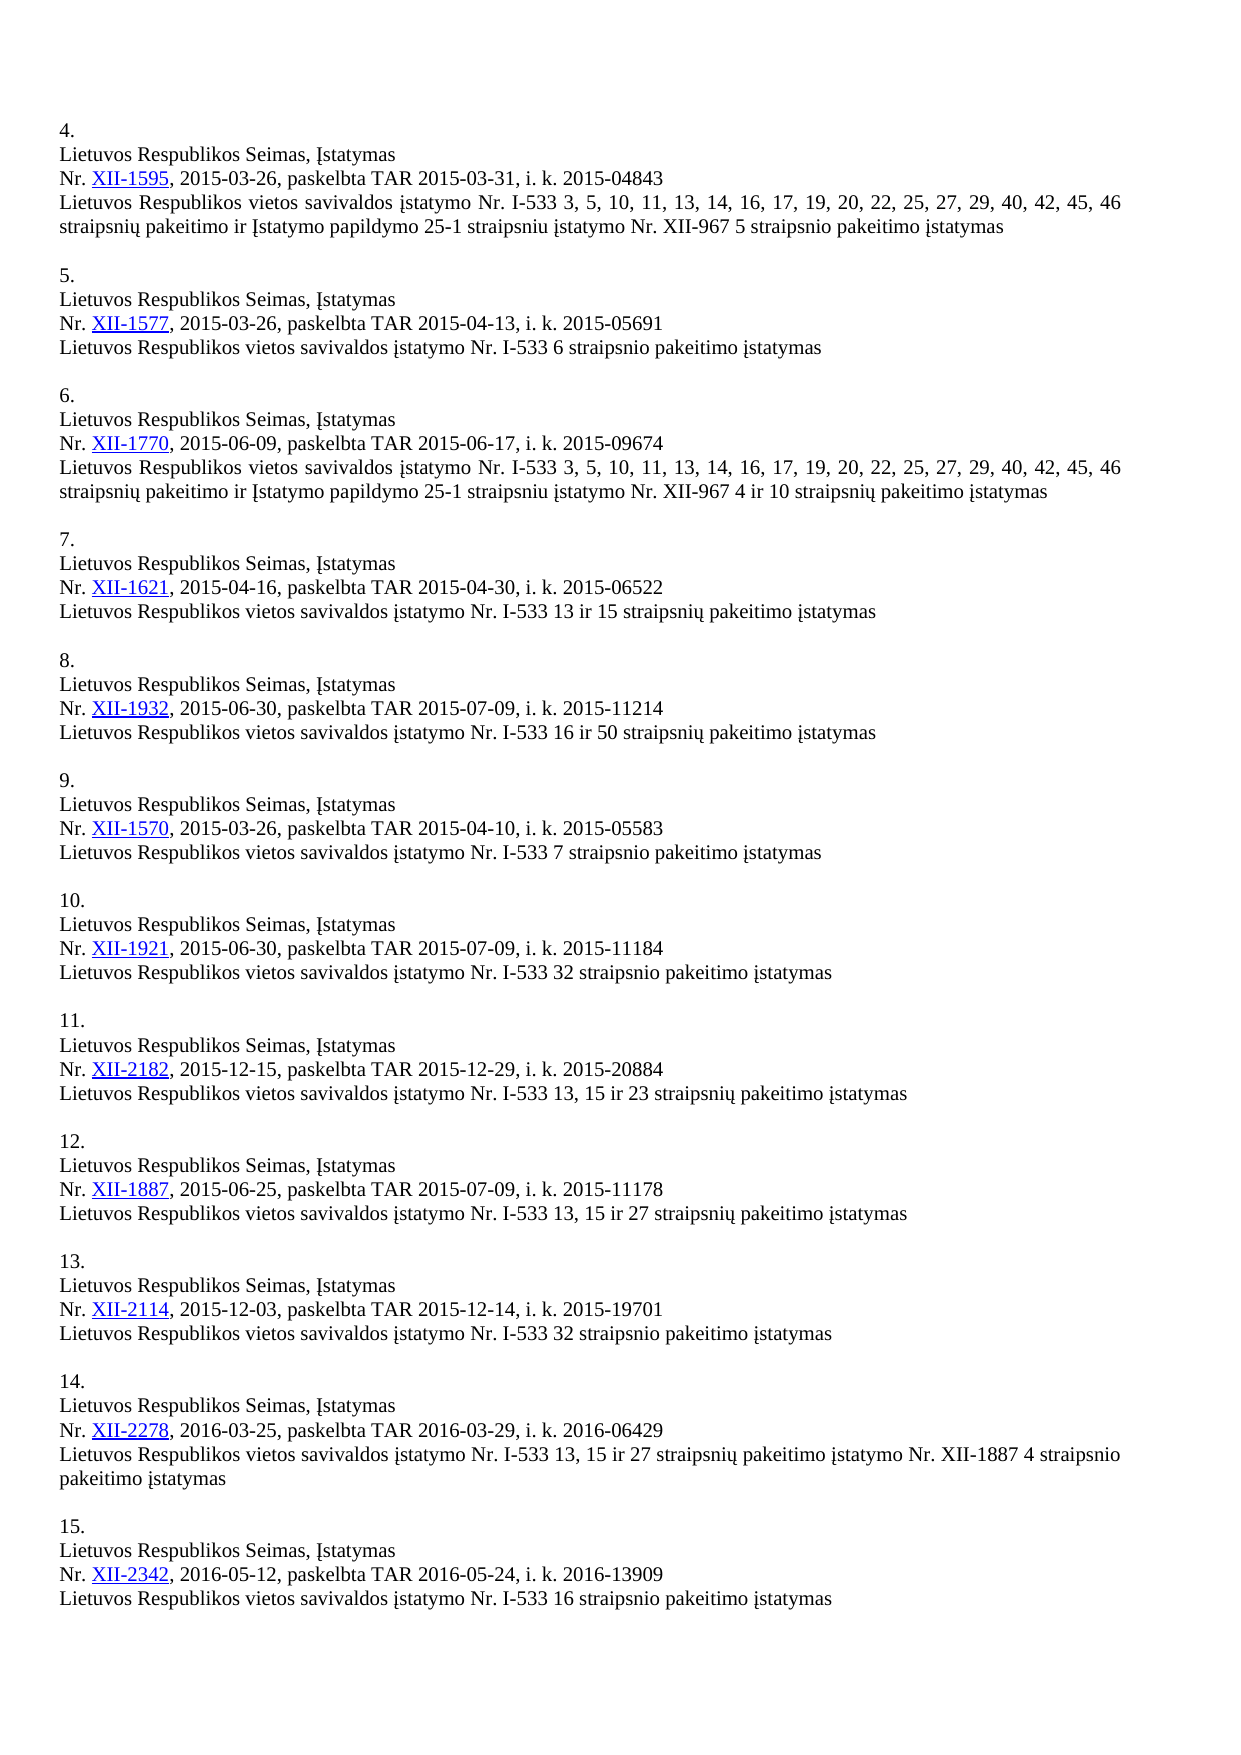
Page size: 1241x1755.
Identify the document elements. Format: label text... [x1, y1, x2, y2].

text 9. [59, 768, 1122, 792]
text 6. [59, 383, 1122, 407]
text Lietuvos Respublikos vietos savivaldos įstatymo Nr. I-533 16 straipsnio pakeitimo įstatymas [59, 1586, 1122, 1610]
text Lietuvos Respublikos vietos savivaldos įstatymo Nr. I-533 13 ir 15 straipsnių pakeitimo įstatymas [59, 599, 1122, 623]
text Lietuvos Respublikos Seimas, Įstatymas [59, 407, 1122, 431]
text 11. [59, 1008, 1122, 1032]
text Nr. XII-1595, 2015-03-26, paskelbta TAR 2015-03-31, i. k. 2015-04843 [59, 166, 1122, 190]
text 10. [59, 888, 1122, 912]
text 5. [59, 262, 1122, 287]
text Lietuvos Respublikos Seimas, Įstatymas [59, 1393, 1122, 1417]
text Nr. XII-1932, 2015-06-30, paskelbta TAR 2015-07-09, i. k. 2015-11214 [59, 696, 1122, 720]
text 7. [59, 527, 1122, 551]
text Nr. XII-1577, 2015-03-26, paskelbta TAR 2015-04-13, i. k. 2015-05691 [59, 311, 1122, 335]
text Lietuvos Respublikos vietos savivaldos įstatymo Nr. I-533 13, 15 ir 27 straipsnių pakeitimo įstatymo Nr. XII-1887 4 straipsnio pakeitimo įstatymas [59, 1442, 1122, 1490]
text Lietuvos Respublikos vietos savivaldos įstatymo Nr. I-533 16 ir 50 straipsnių pakeitimo įstatymas [59, 720, 1122, 744]
text Lietuvos Respublikos Seimas, Įstatymas [59, 287, 1122, 311]
text Lietuvos Respublikos Seimas, Įstatymas [59, 1032, 1122, 1057]
text 15. [59, 1514, 1122, 1538]
text 13. [59, 1249, 1122, 1273]
text Lietuvos Respublikos vietos savivaldos įstatymo Nr. I-533 3, 5, 10, 11, 13, 14, 16, 17, 19, 20, 22, 25, 27, 29, 40, 42, 45, 46 straipsnių pakeitimo ir Įstatymo papildymo 25-1 straipsniu įstatymo Nr. XII-967 4 ir 10 straipsnių pakeitimo įstatymas [59, 455, 1122, 503]
text Lietuvos Respublikos vietos savivaldos įstatymo Nr. I-533 13, 15 ir 23 straipsnių pakeitimo įstatymas [59, 1081, 1122, 1105]
text Lietuvos Respublikos Seimas, Įstatymas [59, 912, 1122, 936]
text Lietuvos Respublikos Seimas, Įstatymas [59, 1538, 1122, 1562]
text Lietuvos Respublikos vietos savivaldos įstatymo Nr. I-533 13, 15 ir 27 straipsnių pakeitimo įstatymas [59, 1201, 1122, 1225]
text Lietuvos Respublikos Seimas, Įstatymas [59, 1273, 1122, 1297]
text Nr. XII-1621, 2015-04-16, paskelbta TAR 2015-04-30, i. k. 2015-06522 [59, 575, 1122, 599]
text Lietuvos Respublikos Seimas, Įstatymas [59, 142, 1122, 166]
text Nr. XII-2182, 2015-12-15, paskelbta TAR 2015-12-29, i. k. 2015-20884 [59, 1057, 1122, 1081]
text 14. [59, 1369, 1122, 1393]
text 4. [59, 118, 1122, 142]
text Lietuvos Respublikos Seimas, Įstatymas [59, 551, 1122, 575]
text Nr. XII-2278, 2016-03-25, paskelbta TAR 2016-03-29, i. k. 2016-06429 [59, 1417, 1122, 1442]
text 12. [59, 1129, 1122, 1153]
text Nr. XII-2114, 2015-12-03, paskelbta TAR 2015-12-14, i. k. 2015-19701 [59, 1297, 1122, 1321]
text Nr. XII-1887, 2015-06-25, paskelbta TAR 2015-07-09, i. k. 2015-11178 [59, 1177, 1122, 1201]
text Lietuvos Respublikos vietos savivaldos įstatymo Nr. I-533 6 straipsnio pakeitimo įstatymas [59, 335, 1122, 359]
text Lietuvos Respublikos Seimas, Įstatymas [59, 1153, 1122, 1177]
text Lietuvos Respublikos Seimas, Įstatymas [59, 672, 1122, 696]
text 8. [59, 647, 1122, 672]
text Nr. XII-1921, 2015-06-30, paskelbta TAR 2015-07-09, i. k. 2015-11184 [59, 936, 1122, 960]
text Nr. XII-2342, 2016-05-12, paskelbta TAR 2016-05-24, i. k. 2016-13909 [59, 1562, 1122, 1586]
text Lietuvos Respublikos vietos savivaldos įstatymo Nr. I-533 7 straipsnio pakeitimo įstatymas [59, 840, 1122, 864]
text Lietuvos Respublikos vietos savivaldos įstatymo Nr. I-533 3, 5, 10, 11, 13, 14, 16, 17, 19, 20, 22, 25, 27, 29, 40, 42, 45, 46 straipsnių pakeitimo ir Įstatymo papildymo 25-1 straipsniu įstatymo Nr. XII-967 5 straipsnio pakeitimo įstatymas [59, 190, 1122, 238]
text Lietuvos Respublikos vietos savivaldos įstatymo Nr. I-533 32 straipsnio pakeitimo įstatymas [59, 960, 1122, 984]
text Lietuvos Respublikos Seimas, Įstatymas [59, 792, 1122, 816]
text Nr. XII-1770, 2015-06-09, paskelbta TAR 2015-06-17, i. k. 2015-09674 [59, 431, 1122, 455]
text Nr. XII-1570, 2015-03-26, paskelbta TAR 2015-04-10, i. k. 2015-05583 [59, 816, 1122, 840]
text Lietuvos Respublikos vietos savivaldos įstatymo Nr. I-533 32 straipsnio pakeitimo įstatymas [59, 1321, 1122, 1345]
